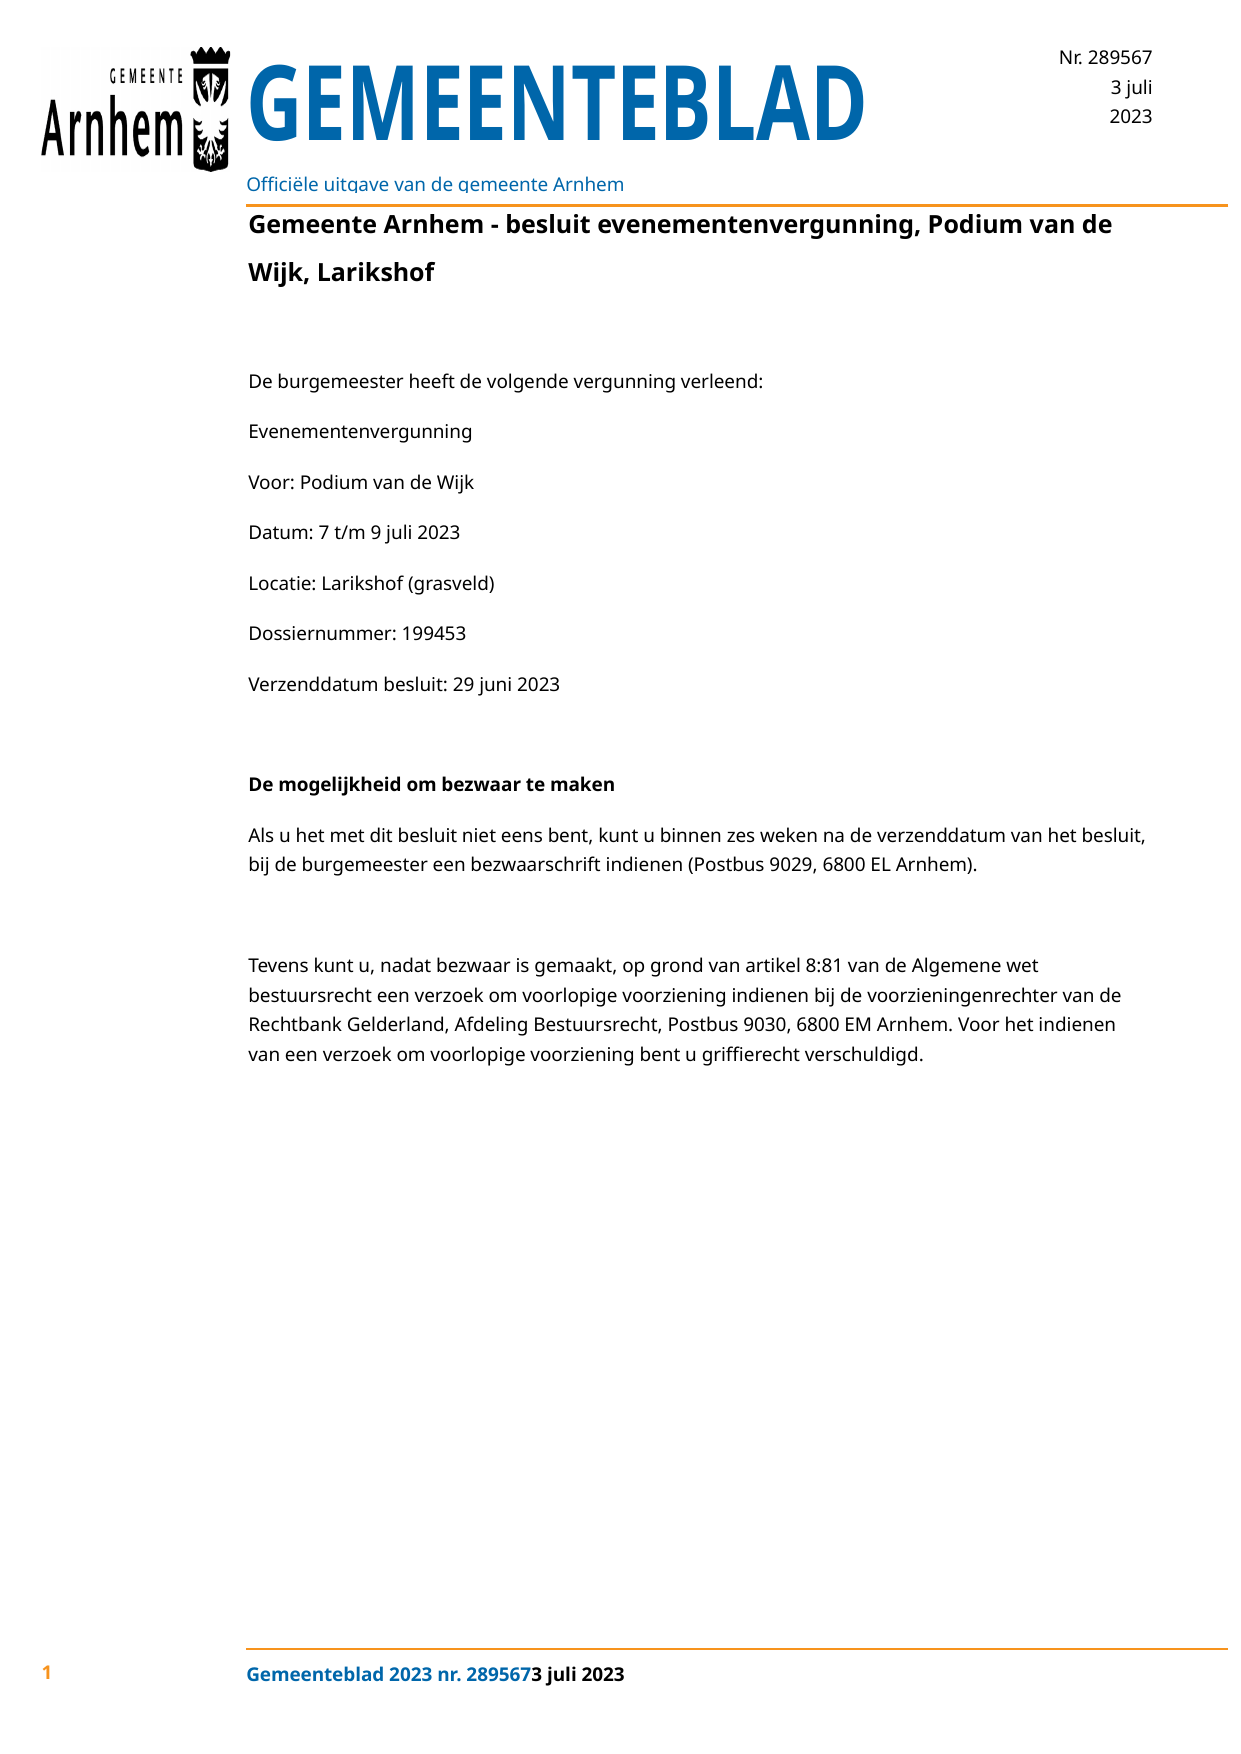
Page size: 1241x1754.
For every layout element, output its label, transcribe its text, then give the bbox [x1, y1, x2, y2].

text Gemeente Arnhem - besluit evenementenvergunning, Podium van de Wijk, Larikshof [248, 207, 1152, 288]
text Voor: Podium van de Wijk [248, 469, 1152, 495]
text Als u het met dit besluit niet eens bent, kunt u binnen zes weken na de verzenddatum van het besluit, bij de burgemeester een bezwaarschrift indienen (Postbus 9029, 6800 EL Arnhem). [248, 822, 1152, 877]
text De mogelijkheid om bezwaar te maken [248, 772, 1152, 797]
text Dossiernummer: 199453 [248, 620, 1152, 646]
text De burgemeester heeft de volgende vergunning verleend: [248, 368, 1152, 394]
text Evenementenvergunning [248, 419, 1152, 444]
text Verzenddatum besluit: 29 juni 2023 [248, 671, 1152, 697]
text Datum: 7 t/m 9 juli 2023 [248, 519, 1152, 545]
text Locatie: Larikshof (grasveld) [248, 570, 1152, 596]
text Tevens kunt u, nadat bezwaar is gemaakt, op grond van artikel 8:81 van de Algemene wet bestuursrecht een verzoek om voorlopige voorziening indienen bij de voorzieningenrechter van de Rechtbank Gelderland, Afdeling Bestuursrecht, Postbus 9030, 6800 EM Arnhem. Voor het indienen van een verzoek om voorlopige voorziening bent u griffierecht verschuldigd. [248, 952, 1152, 1067]
picture [41, 47, 231, 172]
